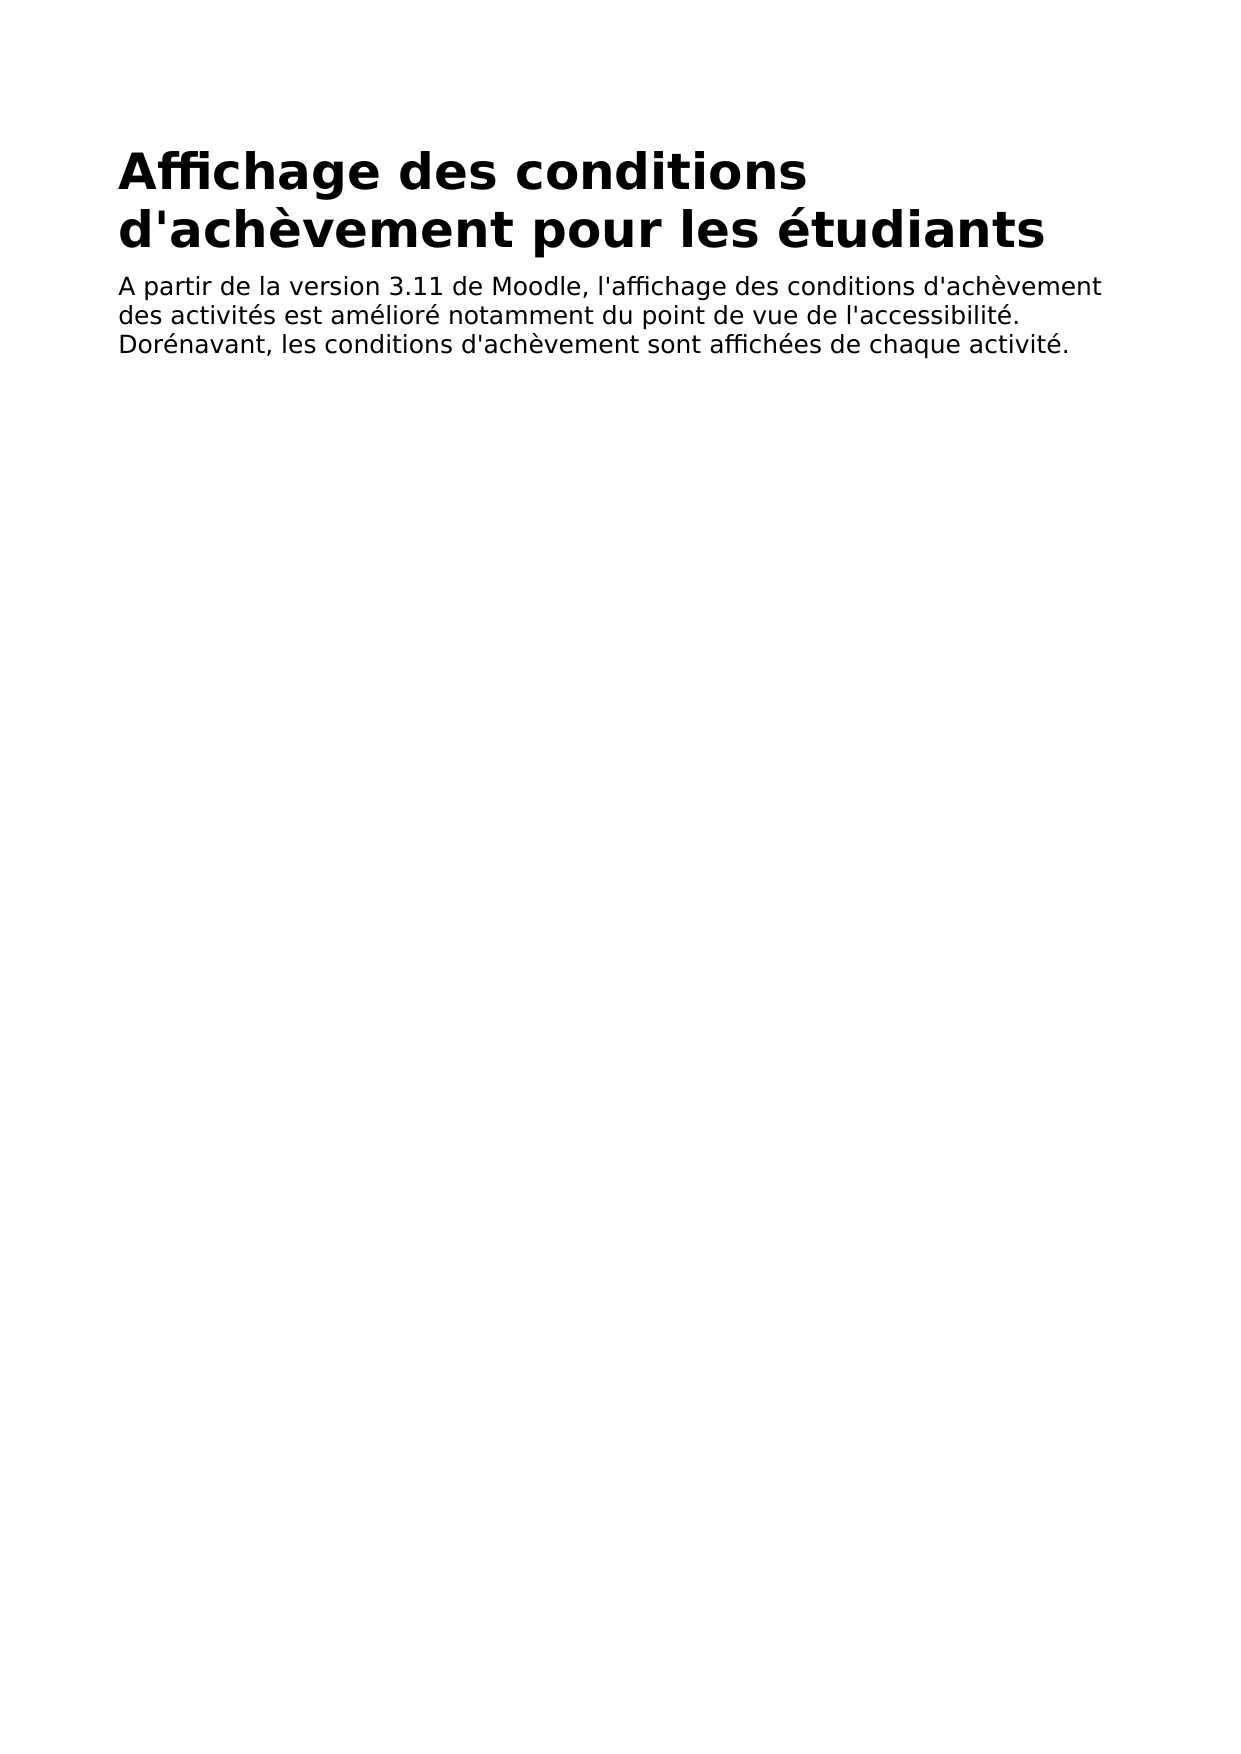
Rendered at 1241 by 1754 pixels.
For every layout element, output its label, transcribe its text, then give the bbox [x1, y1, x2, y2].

subtitle Affichage des conditions d'achèvement pour les étudiants [118, 143, 1122, 259]
text A partir de la version 3.11 de Moodle, l'affichage des conditions d'achèvement des activités est amélioré notamment du point de vue de l'accessibilité. Dorénavant, les conditions d'achèvement sont affichées de chaque activité. [118, 272, 1122, 359]
